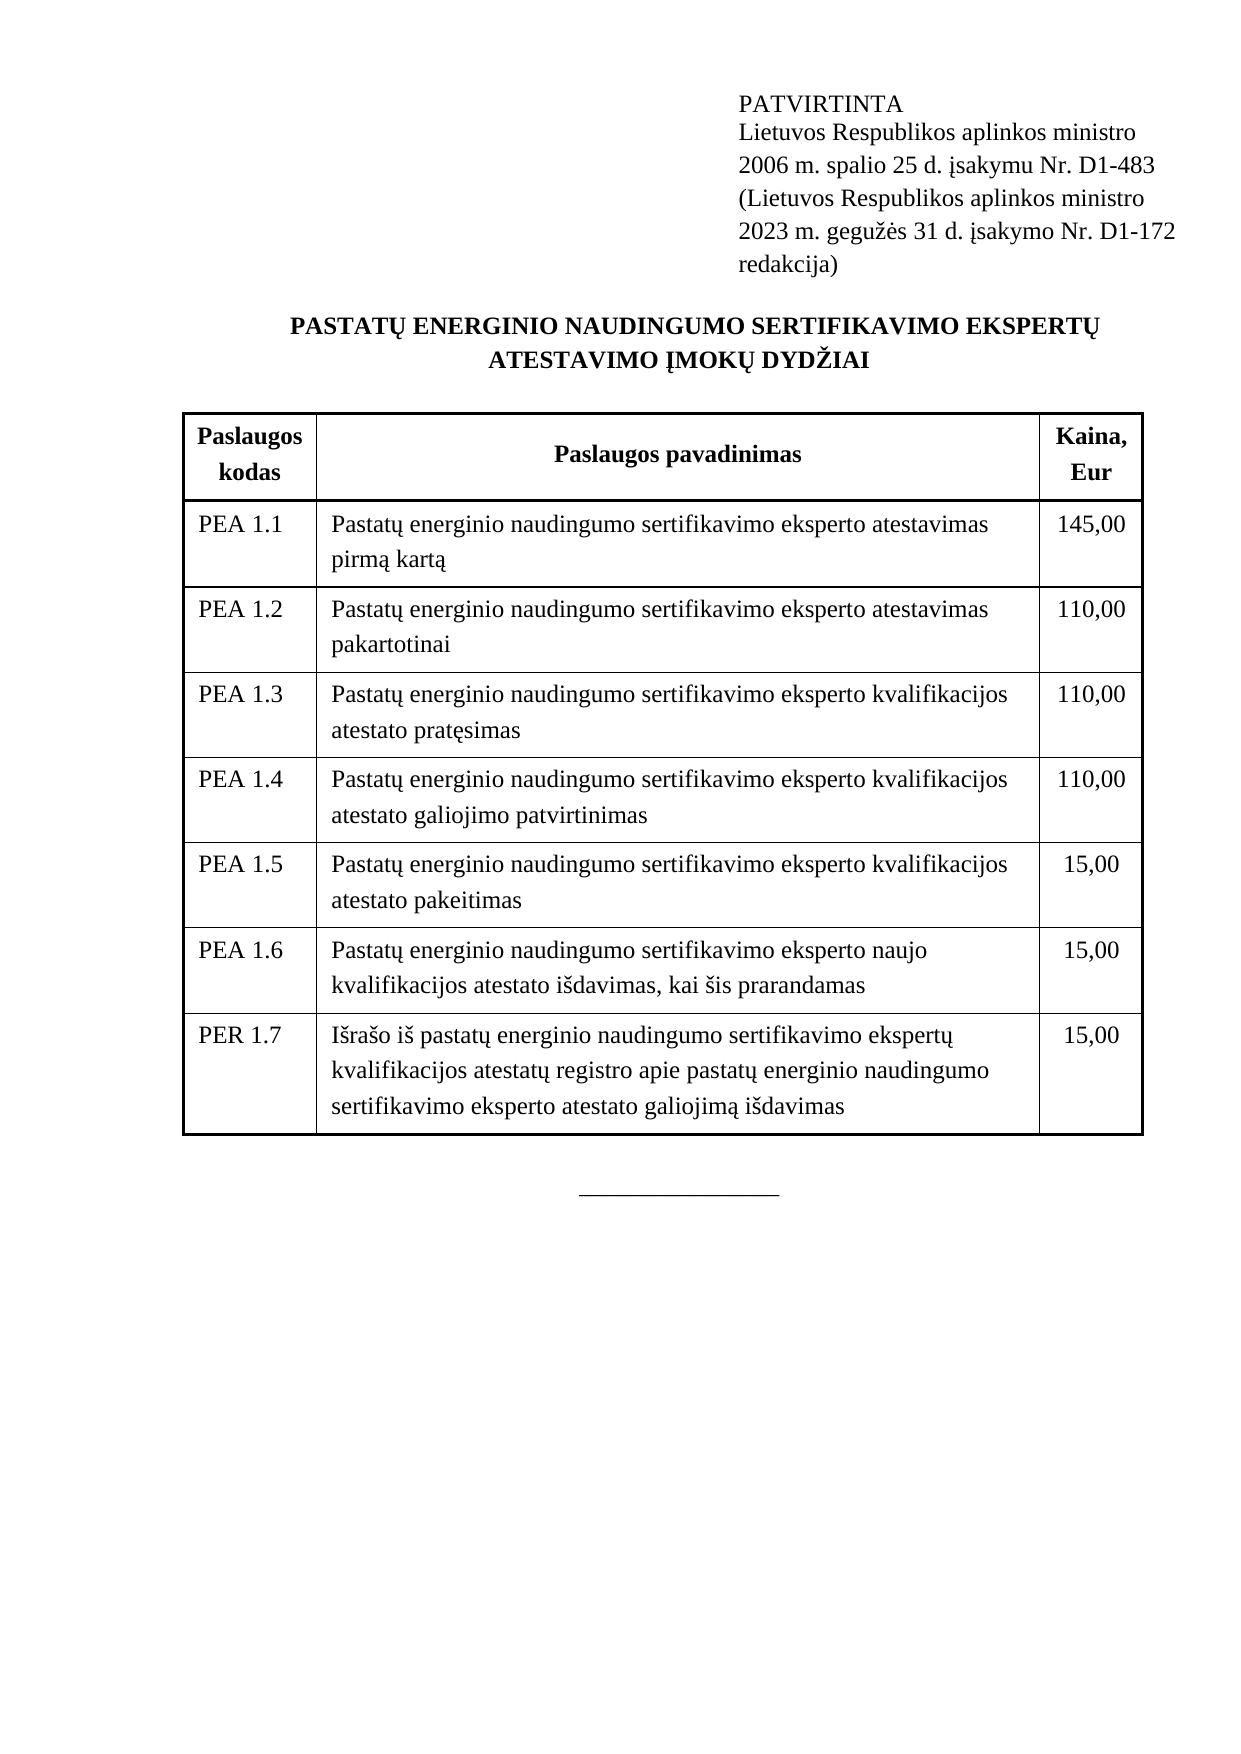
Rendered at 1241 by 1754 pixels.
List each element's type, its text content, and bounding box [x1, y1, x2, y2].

table_cell Pastatų energinio naudingumo sertifikavimo eksperto kvalifikacijos atestato galiojimo patvirtinimas [317, 758, 1039, 842]
table_cell PEA 1.4 [185, 758, 316, 842]
table_cell PEA 1.3 [185, 673, 316, 757]
text 2023 m. gegužės 31 d. įsakymo Nr. D1-172 [738, 216, 1181, 245]
table_cell PEA 1.5 [185, 843, 316, 927]
table_cell 15,00 [1040, 843, 1141, 927]
table_header Paslaugos kodas [185, 415, 316, 499]
text Pastatų energinio naudingumo sertifikavimo ekspertų atestavimo ĮMOKŲ DYDŽIAI [177, 311, 1181, 373]
text PATVIRTINTA [738, 89, 1181, 117]
table_cell Pastatų energinio naudingumo sertifikavimo eksperto kvalifikacijos atestato pratęsimas [317, 673, 1039, 757]
text 2006 m. spalio 25 d. įsakymu Nr. D1-483 [738, 150, 1176, 179]
table_cell 110,00 [1040, 758, 1141, 842]
table_cell PER 1.7 [185, 1014, 316, 1133]
text redakcija) [738, 249, 1181, 278]
table_cell Pastatų energinio naudingumo sertifikavimo eksperto kvalifikacijos atestato pakeitimas [317, 843, 1039, 927]
table_cell 15,00 [1040, 1014, 1141, 1133]
table_cell Pastatų energinio naudingumo sertifikavimo eksperto naujo kvalifikacijos atestato išdavimas, kai šis prarandamas [317, 928, 1039, 1012]
text (Lietuvos Respublikos aplinkos ministro [738, 183, 1176, 212]
table_cell Pastatų energinio naudingumo sertifikavimo eksperto atestavimas pakartotinai [317, 588, 1039, 672]
table_header Paslaugos pavadinimas [317, 415, 1039, 499]
text Lietuvos Respublikos aplinkos ministro [738, 117, 1176, 146]
table_cell 110,00 [1040, 588, 1141, 672]
table_cell 145,00 [1040, 502, 1141, 586]
table_cell PEA 1.6 [185, 928, 316, 1012]
table_cell 110,00 [1040, 673, 1141, 757]
table_cell PEA 1.1 [185, 502, 316, 586]
table_cell 15,00 [1040, 928, 1141, 1012]
table_cell PEA 1.2 [185, 588, 316, 672]
text ________________ [177, 1170, 1181, 1199]
table_cell Išrašo iš pastatų energinio naudingumo sertifikavimo ekspertų kvalifikacijos atestatų registro apie pastatų energinio naudingumo sertifikavimo eksperto atestato galiojimą išdavimas [317, 1014, 1039, 1133]
table_cell Pastatų energinio naudingumo sertifikavimo eksperto atestavimas pirmą kartą [317, 502, 1039, 586]
table_header Kaina, Eur [1040, 415, 1141, 499]
